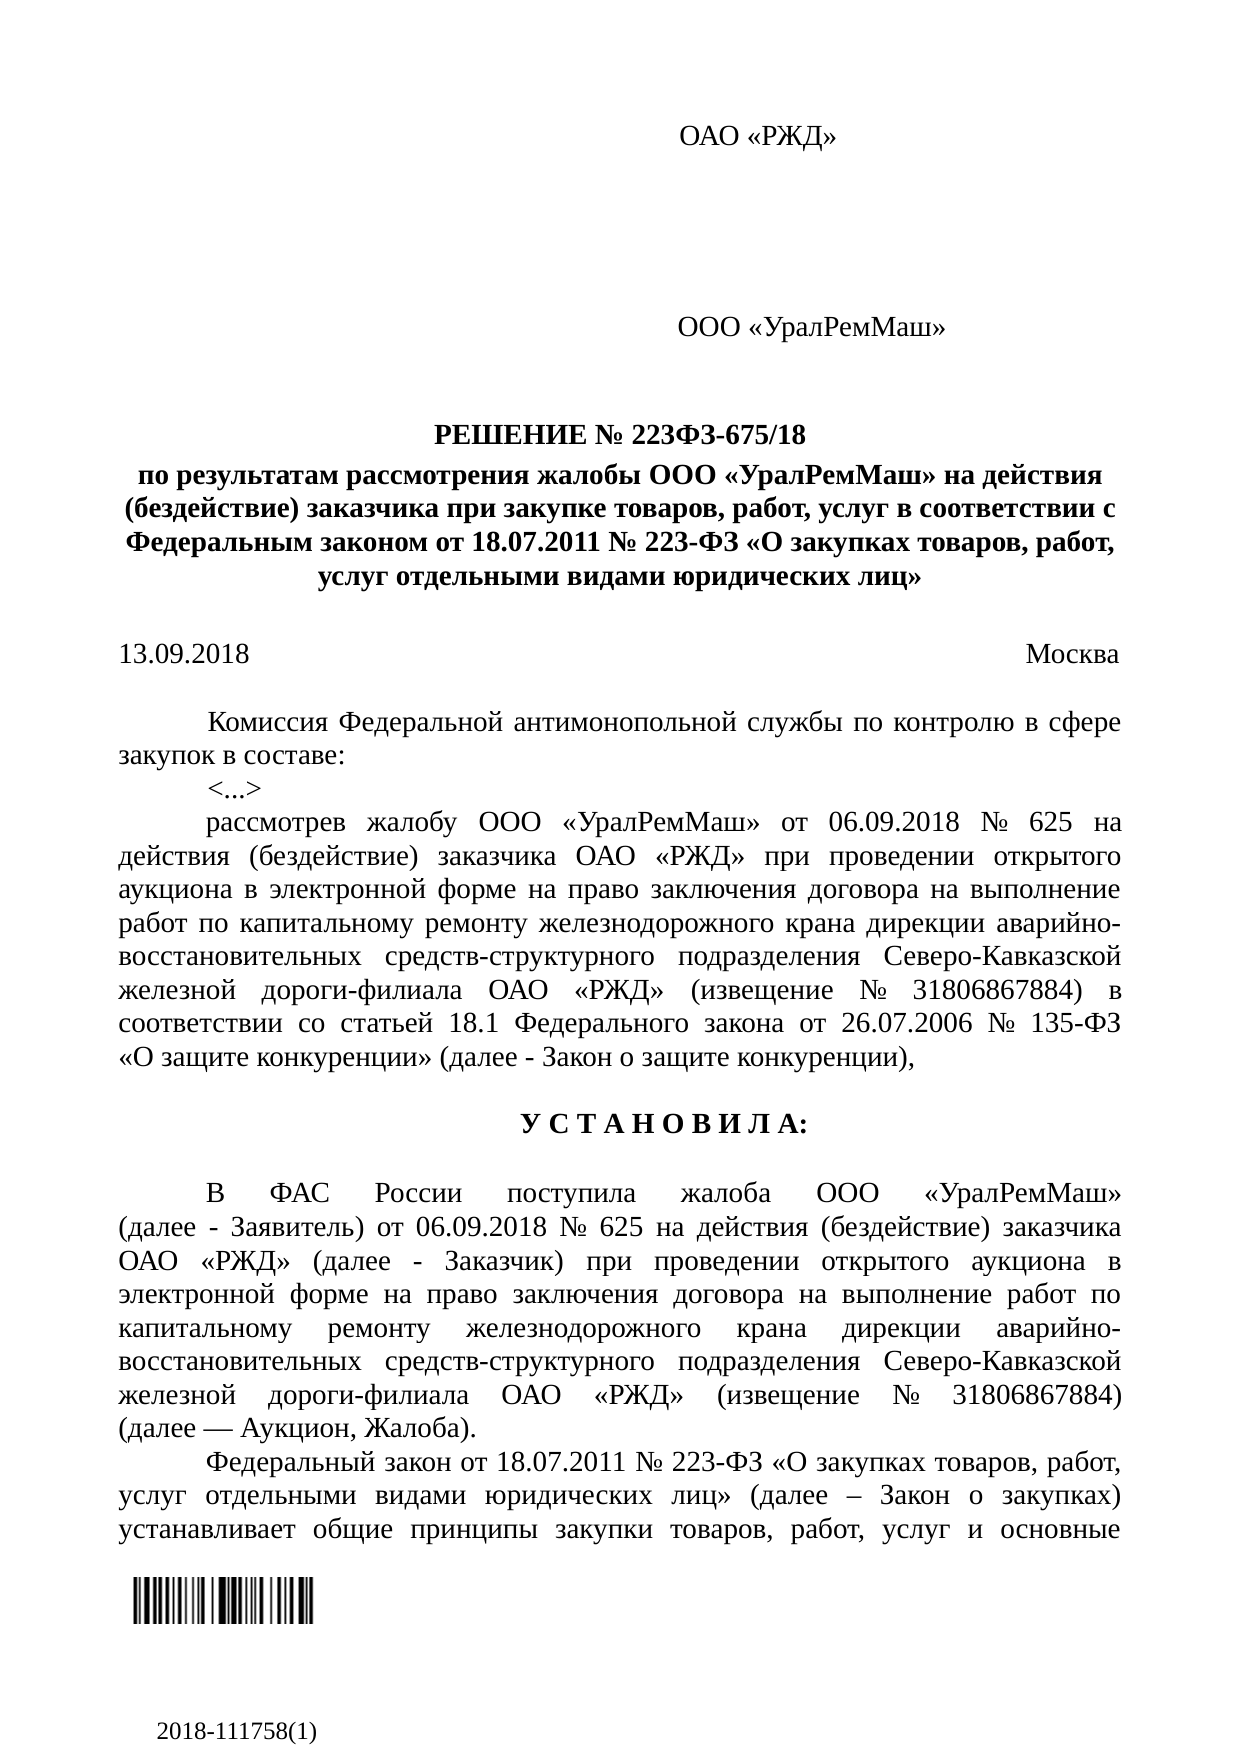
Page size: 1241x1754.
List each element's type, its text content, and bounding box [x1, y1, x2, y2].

picture [118, 1577, 331, 1624]
text 13.09.2018 Москва [118, 637, 1122, 670]
text ОАО «РЖД» [679, 118, 1122, 152]
text Федеральный закон от 18.07.2011 № 223-ФЗ «О закупках товаров, работ, услуг отдельными видами юридических лиц» (далее – Закон о закупках) устанавливает общие принципы закупки товаров, работ, услуг и основные [118, 1444, 1122, 1544]
text рассмотрев жалобу ООО «УралРемМаш» от 06.09.2018 № 625 на действия (бездействие) заказчика ОАО «РЖД» при проведении открытого аукциона в электронной форме на право заключения договора на выполнение работ по капитальному ремонту железнодорожного крана дирекции аварийно-восстановительных средств-структурного подразделения Северо-Кавказской железной дороги-филиала ОАО «РЖД» (извещение № 31806867884) в соответствии со статьей 18.1 Федерального закона от 26.07.2006 № 135-ФЗ «О защите конкуренции» (далее - Закон о защите конкуренции), [118, 804, 1122, 1073]
text В ФАС России поступила жалоба ООО «УралРемМаш» (далее - Заявитель) от 06.09.2018 № 625 на действия (бездействие) заказчика ОАО «РЖД» (далее - Заказчик) при проведении открытого аукциона в электронной форме на право заключения договора на выполнение работ по капитальному ремонту железнодорожного крана дирекции аварийно-восстановительных средств-структурного подразделения Северо-Кавказской железной дороги-филиала ОАО «РЖД» (извещение № 31806867884) (далее — Аукцион, Жалоба). [118, 1176, 1122, 1444]
text ООО «УралРемМаш» [677, 309, 1122, 343]
text РЕШЕНИЕ № 223ФЗ-675/18 [118, 417, 1122, 451]
text по результатам рассмотрения жалобы ООО «УралРемМаш» на действия (бездействие) заказчика при закупке товаров, работ, услуг в соответствии с Федеральным законом от 18.07.2011 № 223-ФЗ «О закупках товаров, работ, услуг отдельными видами юридических лиц» [118, 457, 1122, 591]
text У С Т А Н О В И Л А: [118, 1106, 1122, 1140]
text <...> [118, 771, 1122, 804]
text Комиссия Федеральной антимонопольной службы по контролю в сфере закупок в составе: [118, 704, 1122, 771]
